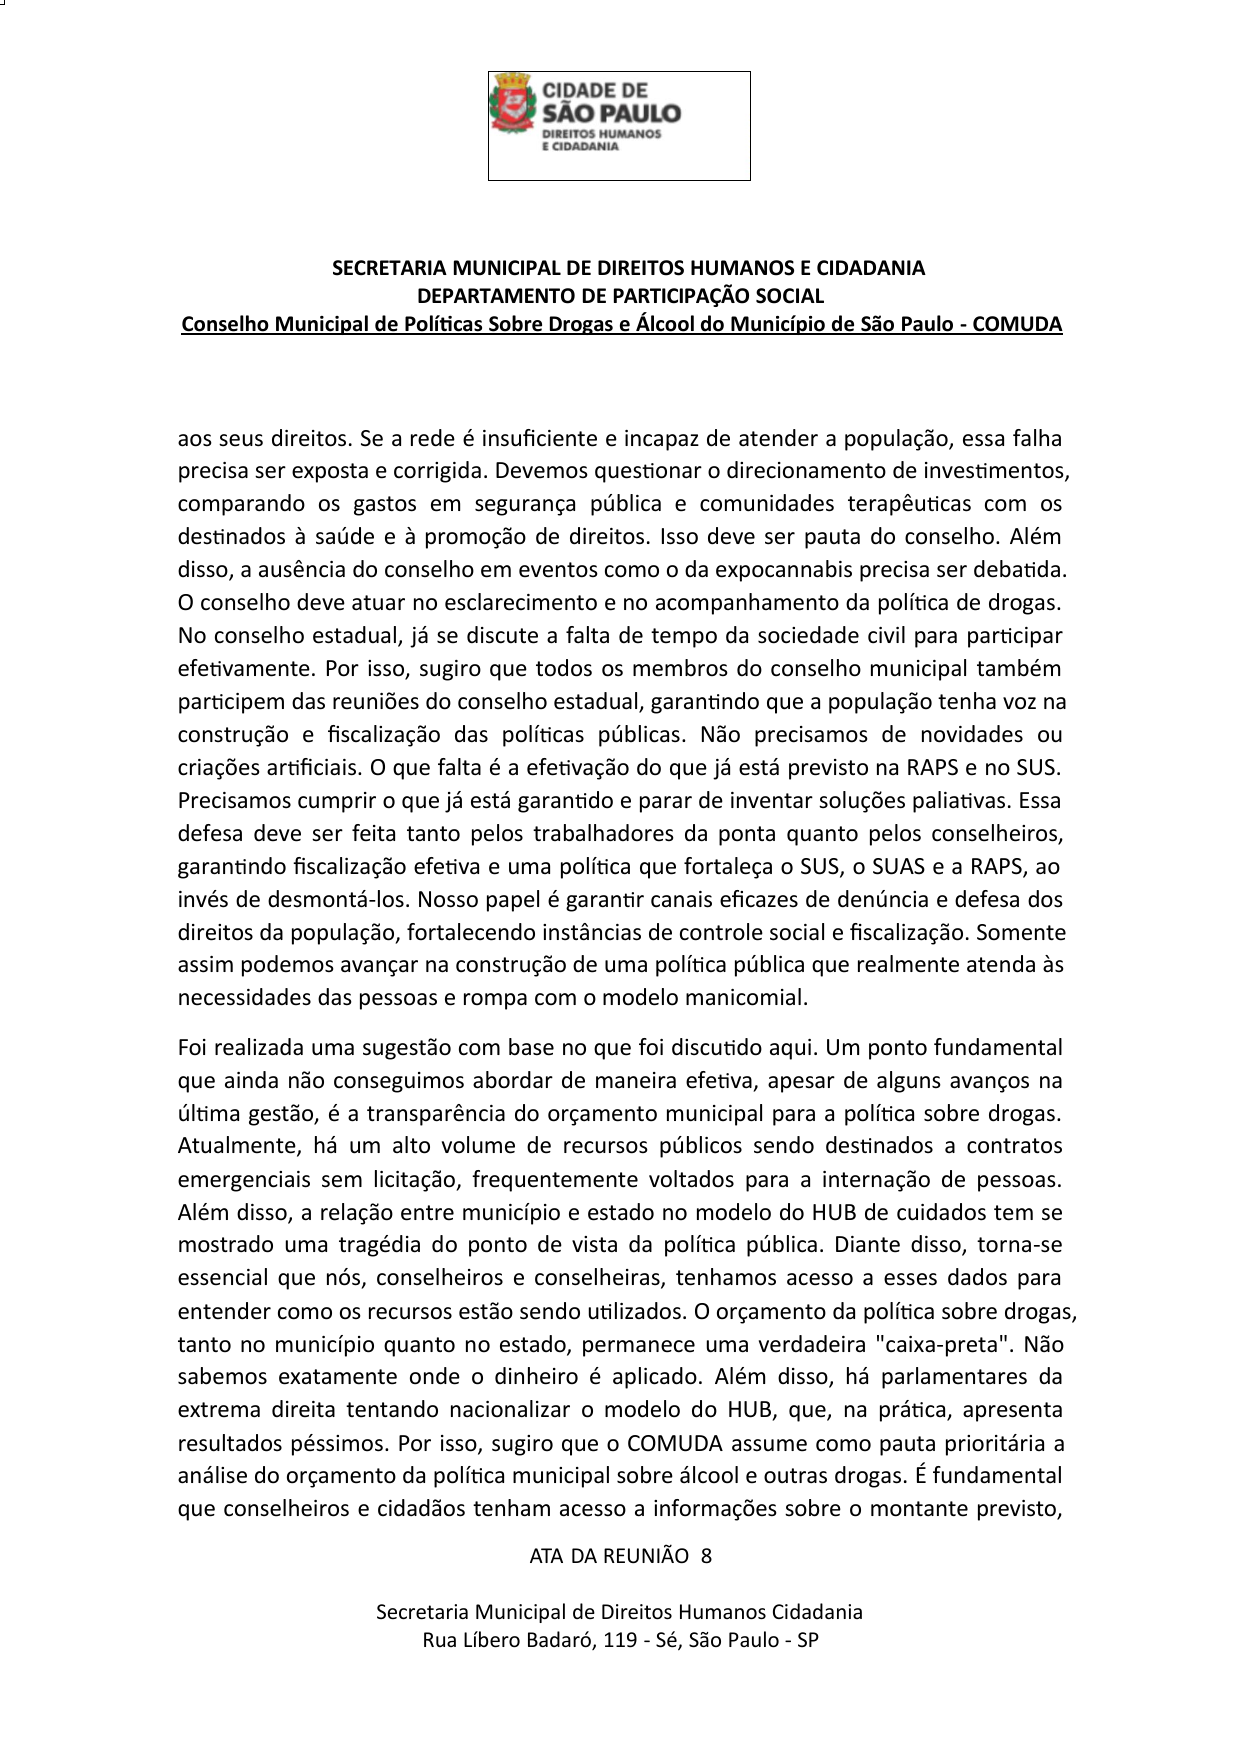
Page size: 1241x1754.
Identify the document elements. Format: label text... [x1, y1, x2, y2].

text SECRETARIA MUNICIPAL DE DIREITOS HUMANOS E CIDADANIA [332, 253, 1084, 281]
text resultados péssimos. Por isso, sugiro que o COMUDA assume como pauta prioritária a [177, 1427, 1089, 1457]
text mostrado uma tragédia do ponto de vista da políꢀca pública. Diante disso, torna-se [177, 1228, 1089, 1259]
text aos seus direitos. Se a rede é insuﬁciente e incapaz de atender a população, essa falha [177, 422, 1088, 452]
text O conselho deve atuar no esclarecimento e no acompanhamento da políꢀca de drogas. [177, 586, 1088, 617]
text criações arꢀﬁciais. O que falta é a efeꢀvação do que já está previsto na RAPS e no SUS. [177, 751, 1088, 781]
text extrema direita tentando nacionalizar o modelo do HUB, que, na práꢀca, apresenta [177, 1393, 1089, 1424]
text ATA DA REUNIÃO 8 [529, 1541, 735, 1569]
text Além disso, a relação entre município e estado no modelo do HUB de cuidados tem se [177, 1196, 1089, 1226]
text Rua Líbero Badaró, 119 - Sé, São Paulo - SP [422, 1625, 888, 1652]
text precisa ser exposta e corrigida. Devemos quesꢀonar o direcionamento de invesꢀmentos, [177, 454, 1088, 485]
text essencial que nós, conselheiros e conselheiras, tenhamos acesso a esses dados para [177, 1261, 1089, 1292]
text disso, a ausência do conselho em eventos como o da expocannabis precisa ser debaꢀda. [177, 553, 1088, 583]
text sabemos exatamente onde o dinheiro é aplicado. Além disso, há parlamentares da [177, 1360, 1089, 1391]
text Atualmente, há um alto volume de recursos públicos sendo desꢀnados a contratos [177, 1129, 1089, 1160]
text Precisamos cumprir o que já está garanꢀdo e parar de inventar soluções paliaꢀvas. Essa [177, 784, 1088, 814]
text análise do orçamento da políꢀca municipal sobre álcool e outras drogas. É fundamental [177, 1459, 1089, 1490]
text Conselho Municipal de Políꢀcas Sobre Drogas e Álcool do Município de São Paulo - COMUDA [181, 309, 1084, 337]
picture [489, 72, 750, 180]
text efeꢀvamente. Por isso, sugiro que todos os membros do conselho municipal também [177, 652, 1088, 682]
text emergenciais sem licitação, frequentemente voltados para a internação de pessoas. [177, 1163, 1089, 1193]
text direitos da população, fortalecendo instâncias de controle social e ﬁscalização. Somente [177, 916, 1088, 946]
text No conselho estadual, já se discute a falta de tempo da sociedade civil para parꢀcipar [177, 619, 1088, 650]
text Secretaria Municipal de Direitos Humanos Cidadania [376, 1597, 888, 1625]
text garanꢀndo ﬁscalização efeꢀva e uma políꢀca que fortaleça o SUS, o SUAS e a RAPS, ao [177, 850, 1088, 880]
text defesa deve ser feita tanto pelos trabalhadores da ponta quanto pelos conselheiros, [177, 817, 1088, 847]
text parꢀcipem das reuniões do conselho estadual, garanꢀndo que a população tenha voz na [177, 685, 1088, 715]
text entender como os recursos estão sendo uꢀlizados. O orçamento da políꢀca sobre drogas, [177, 1295, 1089, 1325]
text comparando os gastos em segurança pública e comunidades terapêuꢀcas com os [177, 487, 1088, 518]
text tanto no município quanto no estado, permanece uma verdadeira "caixa-preta". Não [177, 1328, 1089, 1358]
text Foi realizada uma sugestão com base no que foi discuꢀdo aqui. Um ponto fundamental [177, 1031, 1089, 1062]
text desꢀnados à saúde e à promoção de direitos. Isso deve ser pauta do conselho. Além [177, 520, 1088, 551]
text necessidades das pessoas e rompa com o modelo manicomial. [177, 981, 1088, 1012]
text que ainda não conseguimos abordar de maneira efeꢀva, apesar de alguns avanços na [177, 1064, 1089, 1094]
text invés de desmontá-los. Nosso papel é garanꢀr canais eﬁcazes de denúncia e defesa dos [177, 883, 1088, 913]
text construção e ﬁscalização das políꢀcas públicas. Não precisamos de novidades ou [177, 718, 1088, 749]
text que conselheiros e cidadãos tenham acesso a informações sobre o montante previsto, [177, 1492, 1089, 1523]
text DEPARTAMENTO DE PARTICIPAÇÃO SOCIAL [417, 281, 1084, 309]
text assim podemos avançar na construção de uma políꢀca pública que realmente atenda às [177, 948, 1088, 979]
text úlꢀma gestão, é a transparência do orçamento municipal para a políꢀca sobre drogas. [177, 1097, 1089, 1127]
